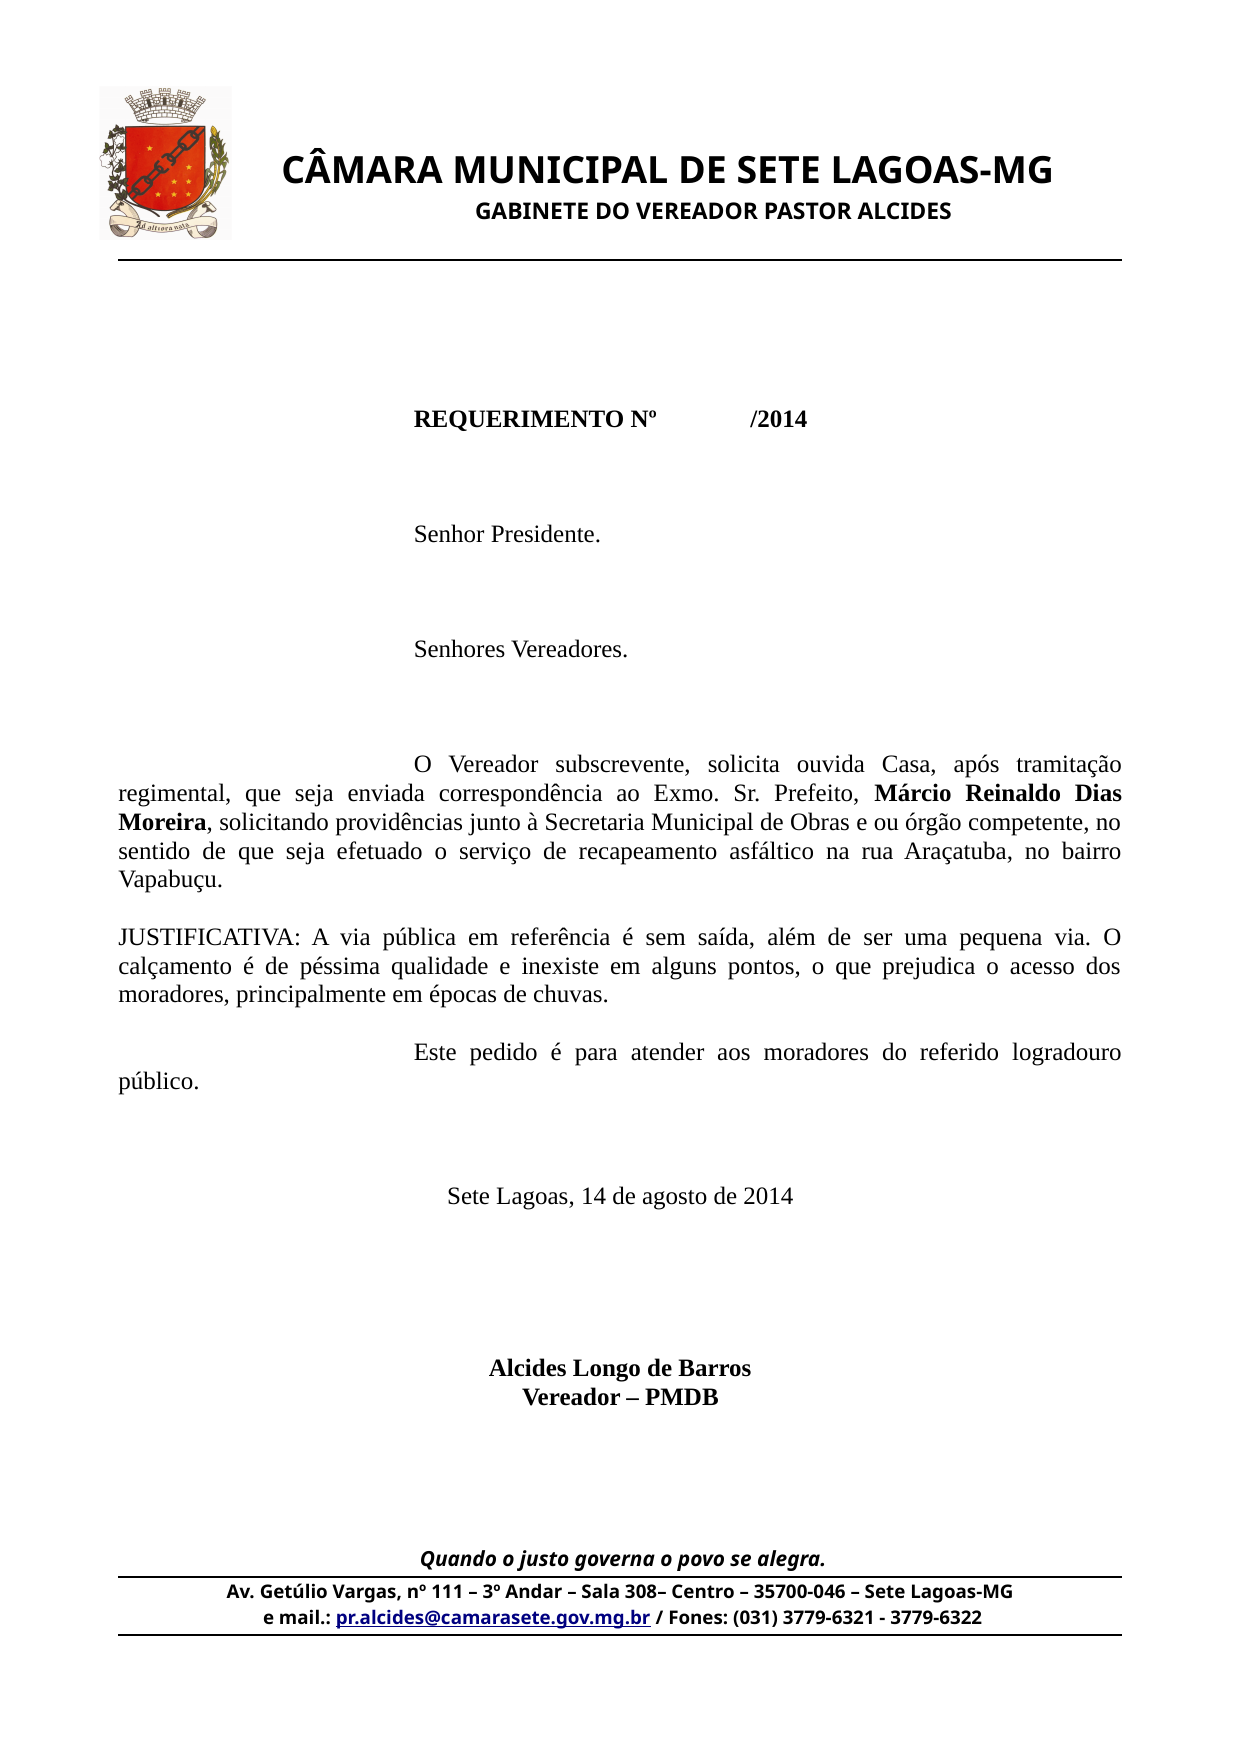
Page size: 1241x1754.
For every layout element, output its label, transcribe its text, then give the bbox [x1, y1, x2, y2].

text O Vereador subscrevente, solicita ouvida Casa, após tramitação regimental, que seja enviada correspondência ao Exmo. Sr. Prefeito, Márcio Reinaldo Dias Moreira, solicitando providências junto à Secretaria Municipal de Obras e ou órgão competente, no sentido de que seja efetuado o serviço de recapeamento asfáltico na rua Araçatuba, no bairro Vapabuçu. [118, 749, 1122, 893]
text REQUERIMENTO Nº /2014 [118, 404, 1122, 433]
picture [99, 86, 232, 240]
text Vereador – PMDB [118, 1382, 1122, 1411]
text Senhor Presidente. [118, 519, 1122, 548]
text Senhores Vereadores. [118, 634, 1122, 663]
text GABINETE DO VEREADOR PASTOR ALCIDES [232, 195, 1122, 226]
text Sete Lagoas, 14 de agosto de 2014 [118, 1181, 1122, 1209]
text Este pedido é para atender aos moradores do referido logradouro público. [118, 1037, 1122, 1094]
text JUSTIFICATIVA: A via pública em referência é sem saída, além de ser uma pequena via. O calçamento é de péssima qualidade e inexiste em alguns pontos, o que prejudica o acesso dos moradores, principalmente em épocas de chuvas. [118, 922, 1122, 1008]
text Alcides Longo de Barros [118, 1353, 1122, 1382]
text CÂMARA MUNICIPAL DE SETE LAGOAS-MG [232, 144, 1122, 195]
